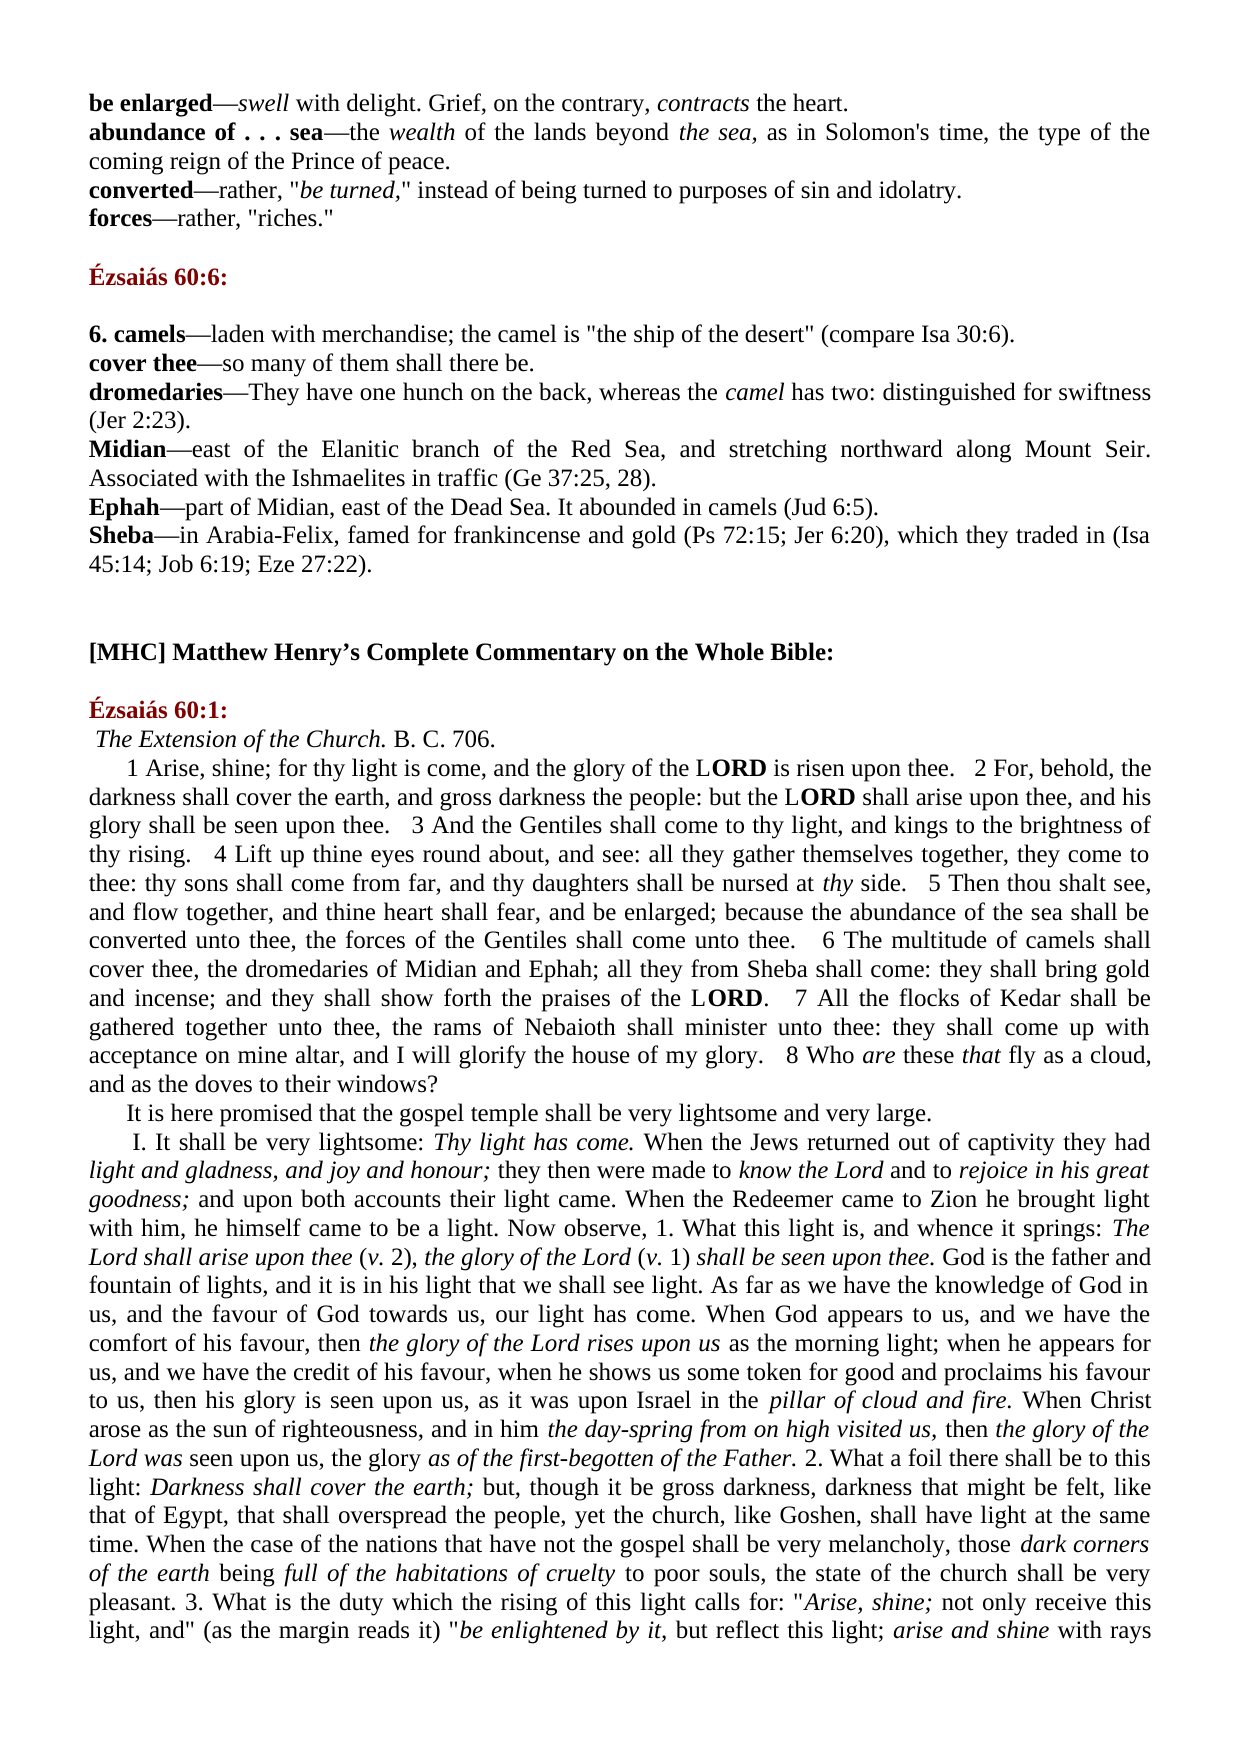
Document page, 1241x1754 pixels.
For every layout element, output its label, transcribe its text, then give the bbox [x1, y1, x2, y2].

text 1 Arise, shine; for thy light is come, and the glory of the LORD is risen upon thee. 2 For, behold, the darkness shall cover the earth, and gross darkness the people: but the LORD shall arise upon thee, and his glory shall be seen upon thee. 3 And the Gentiles shall come to thy light, and kings to the brightness of thy rising. 4 Lift up thine eyes round about, and see: all they gather themselves together, they come to thee: thy sons shall come from far, and thy daughters shall be nursed at thy side. 5 Then thou shalt see, and flow together, and thine heart shall fear, and be enlarged; because the abundance of the sea shall be converted unto thee, the forces of the Gentiles shall come unto thee. 6 The multitude of camels shall cover thee, the dromedaries of Midian and Ephah; all they from Sheba shall come: they shall bring gold and incense; and they shall show forth the praises of the LORD. 7 All the flocks of Kedar shall be gathered together unto thee, the rams of Nebaioth shall minister unto thee: they shall come up with acceptance on mine altar, and I will glorify the house of my glory. 8 Who are these that fly as a cloud, and as the doves to their windows? [88, 753, 1152, 1098]
text 6. camels—laden with merchandise; the camel is "the ship of the desert" (compare Isa 30:6). cover thee—so many of them shall there be. dromedaries—They have one hunch on the back, whereas the camel has two: distinguished for swiftness (Jer 2:23). Midian—east of the Elanitic branch of the Red Sea, and stretching northward along Mount Seir. Associated with the Ishmaelites in traffic (Ge 37:25, 28). Ephah—part of Midian, east of the Dead Sea. It abounded in camels (Jud 6:5). Sheba—in Arabia-Felix, famed for frankincense and gold (Ps 72:15; Jer 6:20), which they traded in (Isa 45:14; Job 6:19; Eze 27:22). [88, 319, 1152, 578]
text be enlarged—swell with delight. Grief, on the contrary, contracts the heart. abundance of . . . sea—the wealth of the lands beyond the sea, as in Solomon's time, the type of the coming reign of the Prince of peace. converted—rather, "be turned," instead of being turned to purposes of sin and idolatry. forces—rather, "riches." [88, 88, 1152, 232]
text Ézsaiás 60:1: [88, 695, 1152, 724]
text I. It shall be very lightsome: Thy light has come. When the Jews returned out of captivity they had light and gladness, and joy and honour; they then were made to know the Lord and to rejoice in his great goodness; and upon both accounts their light came. When the Redeemer came to Zion he brought light with him, he himself came to be a light. Now observe, 1. What this light is, and whence it springs: The Lord shall arise upon thee (v. 2), the glory of the Lord (v. 1) shall be seen upon thee. God is the father and fountain of lights, and it is in his light that we shall see light. As far as we have the knowledge of God in us, and the favour of God towards us, our light has come. When God appears to us, and we have the comfort of his favour, then the glory of the Lord rises upon us as the morning light; when he appears for us, and we have the credit of his favour, when he shows us some token for good and proclaims his favour to us, then his glory is seen upon us, as it was upon Israel in the pillar of cloud and fire. When Christ arose as the sun of righteousness, and in him the day-spring from on high visited us, then the glory of the Lord was seen upon us, the glory as of the first-begotten of the Father. 2. What a foil there shall be to this light: Darkness shall cover the earth; but, though it be gross darkness, darkness that might be felt, like that of Egypt, that shall overspread the people, yet the church, like Goshen, shall have light at the same time. When the case of the nations that have not the gospel shall be very melancholy, those dark corners of the earth being full of the habitations of cruelty to poor souls, the state of the church shall be very pleasant. 3. What is the duty which the rising of this light calls for: "Arise, shine; not only receive this light, and" (as the margin reads it) "be enlightened by it, but reflect this light; arise and shine with rays [88, 1127, 1152, 1644]
text The Extension of the Church. B. C. 706. [88, 724, 1152, 753]
text It is here promised that the gospel temple shall be very lightsome and very large. [88, 1098, 1152, 1127]
text [MHC] Matthew Henry’s Complete Commentary on the Whole Bible: [88, 637, 1152, 666]
text Ézsaiás 60:6: [88, 262, 1152, 291]
